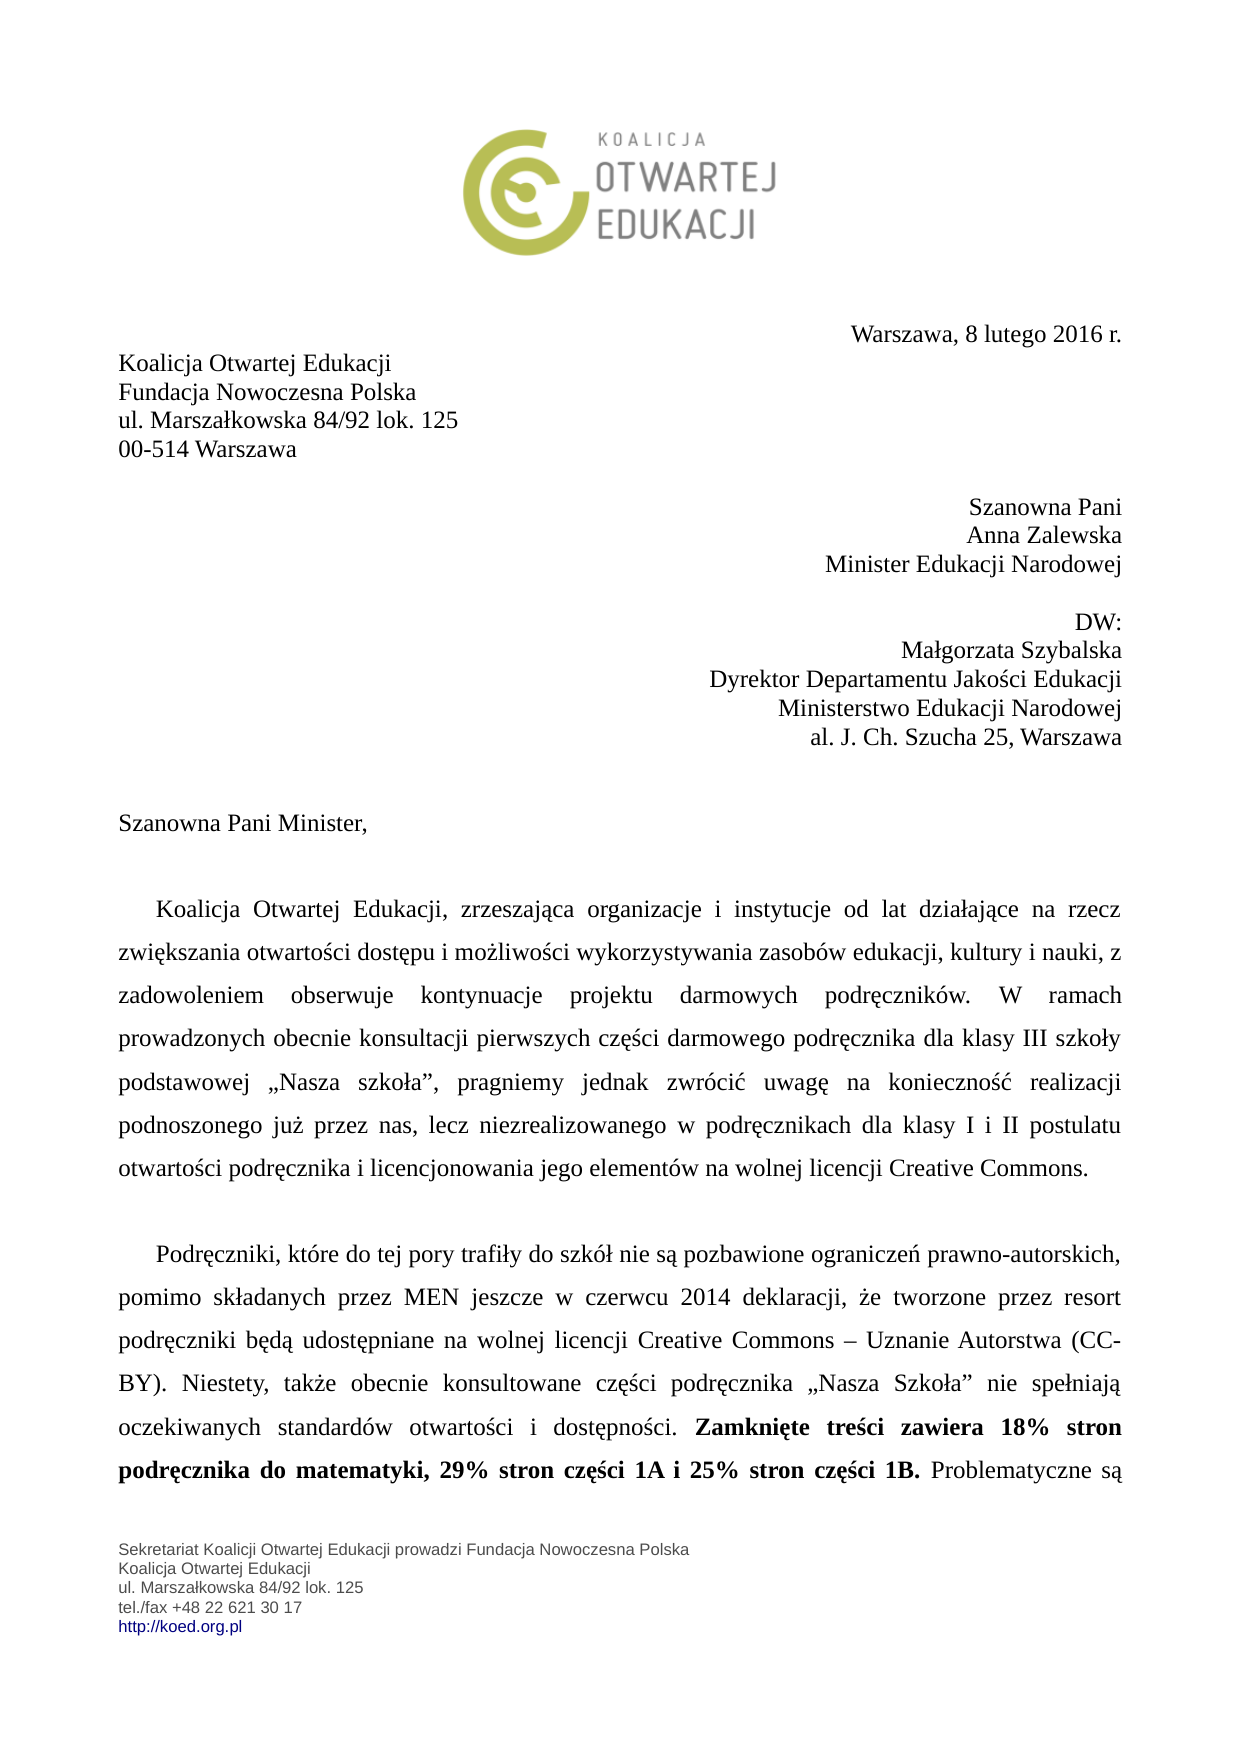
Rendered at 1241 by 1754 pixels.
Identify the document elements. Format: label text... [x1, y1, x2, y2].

text Małgorzata Szybalska [118, 635, 1122, 664]
picture [461, 128, 779, 257]
text Ministerstwo Edukacji Narodowej [118, 693, 1122, 722]
text Koalicja Otwartej Edukacji, zrzeszająca organizacje i instytucje od lat działające na rzecz zwiększania otwartości dostępu i możliwości wykorzystywania zasobów edukacji, kultury i nauki, z zadowoleniem obserwuje kontynuacje projektu darmowych podręczników. W ramach prowadzonych obecnie konsultacji pierwszych części darmowego podręcznika dla klasy III szkoły podstawowej „Nasza szkoła”, pragniemy jednak zwrócić uwagę na konieczność realizacji podnoszonego już przez nas, lecz niezrealizowanego w podręcznikach dla klasy I i II postulatu otwartości podręcznika i licencjonowania jego elementów na wolnej licencji Creative Commons. [118, 894, 1122, 1182]
text Dyrektor Departamentu Jakości Edukacji [118, 664, 1122, 693]
text Podręczniki, które do tej pory trafiły do szkół nie są pozbawione ograniczeń prawno-autorskich, pomimo składanych przez MEN jeszcze w czerwcu 2014 deklaracji, że tworzone przez resort podręczniki będą udostępniane na wolnej licencji Creative Commons – Uznanie Autorstwa (CC-BY). Niestety, także obecnie konsultowane części podręcznika „Nasza Szkoła” nie spełniają oczekiwanych standardów otwartości i dostępności. Zamknięte treści zawiera 18% stron podręcznika do matematyki, 29% stron części 1A i 25% stron części 1B. Problematyczne są [118, 1239, 1122, 1483]
text Szanowna Pani Anna Zalewska [118, 492, 1122, 549]
text Koalicja Otwartej Edukacji [118, 348, 1122, 377]
text al. J. Ch. Szucha 25, Warszawa [118, 722, 1122, 750]
text Warszawa, 8 lutego 2016 r. [118, 319, 1122, 348]
text ul. Marszałkowska 84/92 lok. 125 [118, 405, 1122, 434]
text 00-514 Warszawa [118, 434, 1122, 463]
text Fundacja Nowoczesna Polska [118, 377, 1122, 405]
text Szanowna Pani Minister, [118, 808, 1122, 837]
text Minister Edukacji Narodowej [118, 549, 1122, 578]
text DW: [118, 607, 1122, 635]
